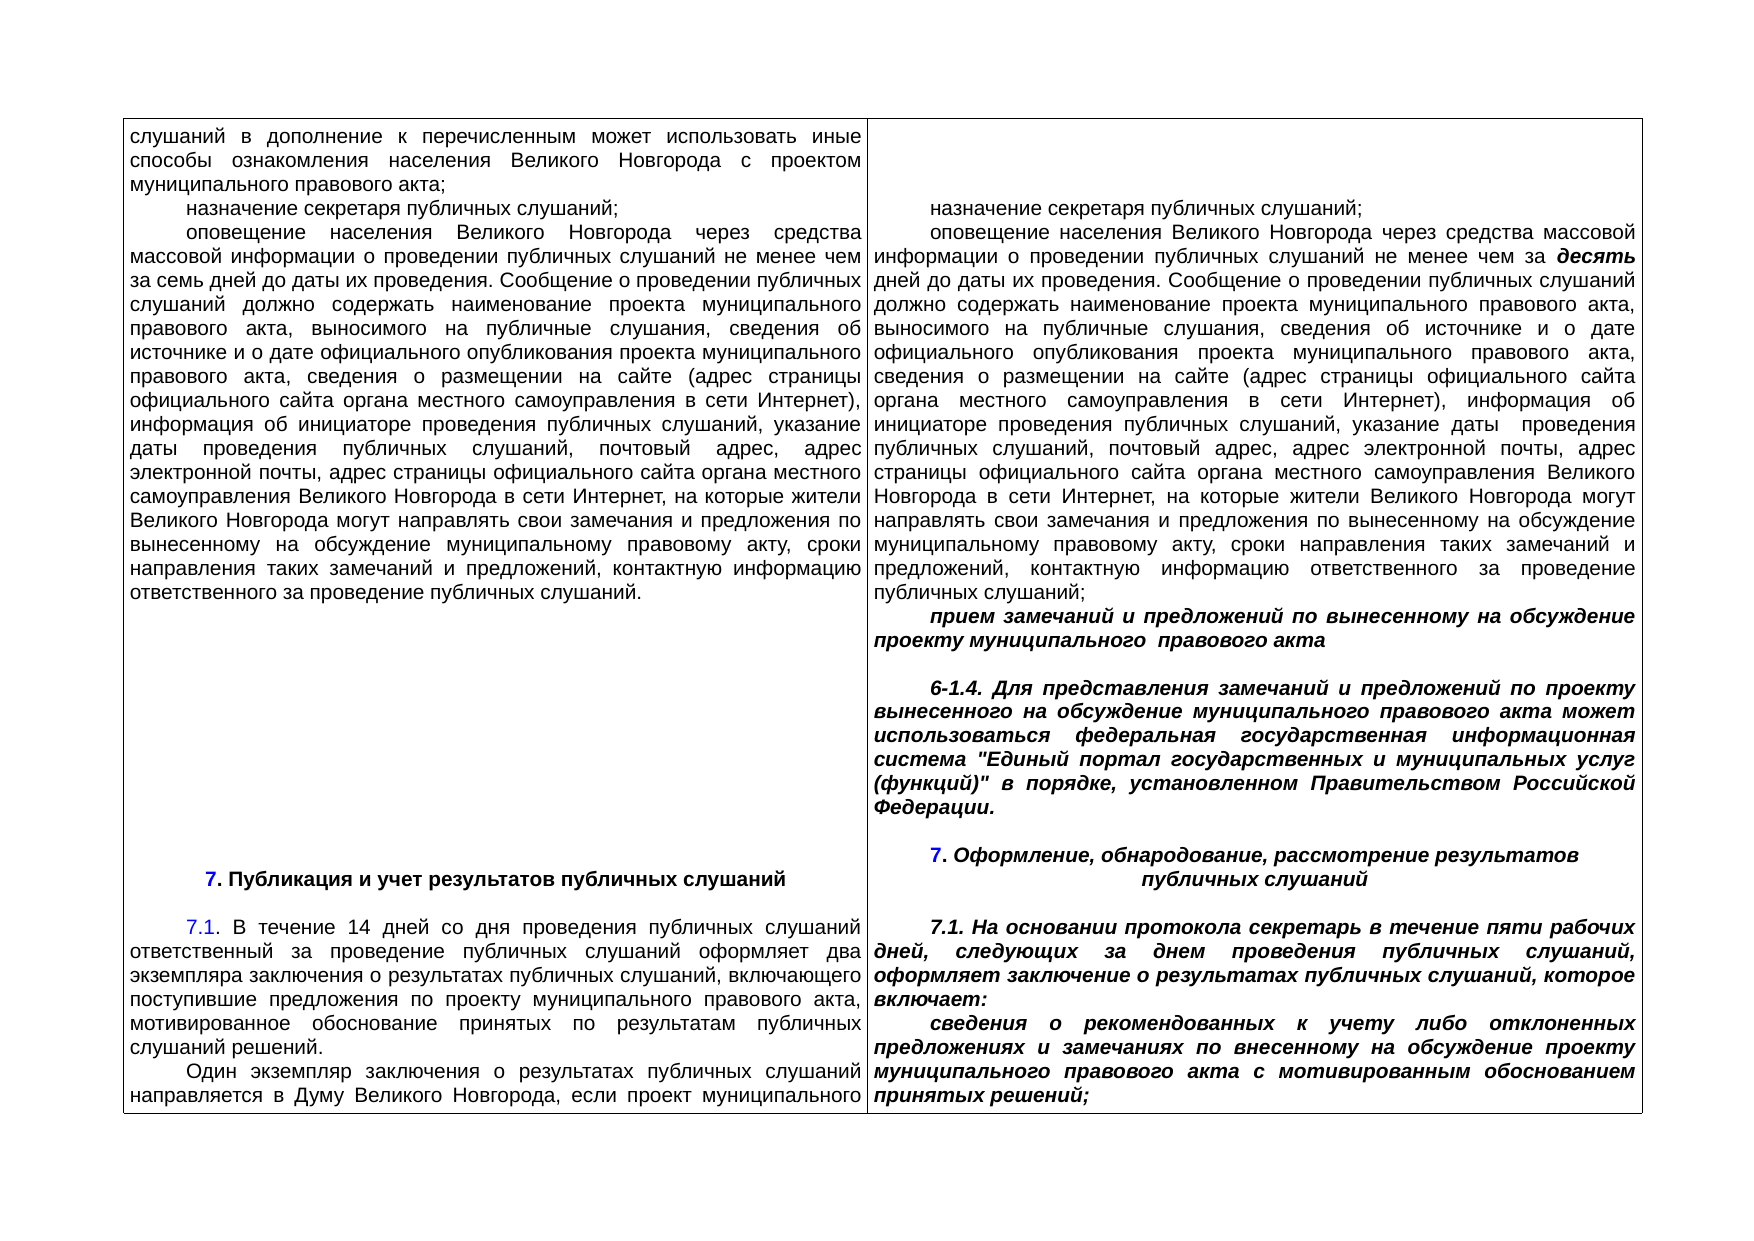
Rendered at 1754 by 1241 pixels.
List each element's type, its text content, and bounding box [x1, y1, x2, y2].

table_header назначение секретаря публичных слушаний; оповещение населения Великого Новгорода через средства массовой информации о проведении публичных слушаний не менее чем за десять дней до даты их проведения. Сообщение о проведении публичных слушаний должно содержать наименование проекта муниципального правового акта, выносимого на публичные слушания, сведения об источнике и о дате официального опубликования проекта муниципального правового акта, сведения о размещении на сайте (адрес страницы официального сайта органа местного самоуправления в сети Интернет), информация об инициаторе проведения публичных слушаний, указание даты проведения публичных слушаний, почтовый адрес, адрес электронной почты, адрес страницы официального сайта органа местного самоуправления Великого Новгорода в сети Интернет, на которые жители Великого Новгорода могут направлять свои замечания и предложения по вынесенному на обсуждение муниципальному правовому акту, сроки направления таких замечаний и предложений, контактную информацию ответственного за проведение публичных слушаний; прием замечаний и предложений по вынесенному на обсуждение проекту муниципального правового акта 6-1.4. Для представления замечаний и предложений по проекту вынесенного на обсуждение муниципального правового акта может использоваться федеральная государственная информационная система "Единый портал государственных и муниципальных услуг (функций)" в порядке, установленном Правительством Российской Федерации. 7. Оформление, обнародование, рассмотрение результатов публичных слушаний 7.1. На основании протокола секретарь в течение пяти рабочих дней, следующих за днем проведения публичных слушаний, оформляет заключение о результатах публичных слушаний, которое включает: сведения о рекомендованных к учету либо отклоненных предложениях и замечаниях по внесенному на обсуждение проекту муниципального правового акта с мотивированным обоснованием принятых решений; [868, 119, 1642, 1112]
table_header слушаний в дополнение к перечисленным может использовать иные способы ознакомления населения Великого Новгорода с проектом муниципального правового акта; назначение секретаря публичных слушаний; оповещение населения Великого Новгорода через средства массовой информации о проведении публичных слушаний не менее чем за семь дней до даты их проведения. Сообщение о проведении публичных слушаний должно содержать наименование проекта муниципального правового акта, выносимого на публичные слушания, сведения об источнике и о дате официального опубликования проекта муниципального правового акта, сведения о размещении на сайте (адрес страницы официального сайта органа местного самоуправления в сети Интернет), информация об инициаторе проведения публичных слушаний, указание даты проведения публичных слушаний, почтовый адрес, адрес электронной почты, адрес страницы официального сайта органа местного самоуправления Великого Новгорода в сети Интернет, на которые жители Великого Новгорода могут направлять свои замечания и предложения по вынесенному на обсуждение муниципальному правовому акту, сроки направления таких замечаний и предложений, контактную информацию ответственного за проведение публичных слушаний. 7. Публикация и учет результатов публичных слушаний 7.1. В течение 14 дней со дня проведения публичных слушаний ответственный за проведение публичных слушаний оформляет два экземпляра заключения о результатах публичных слушаний, включающего поступившие предложения по проекту муниципального правового акта, мотивированное обоснование принятых по результатам публичных слушаний решений. Один экземпляр заключения о результатах публичных слушаний направляется в Думу Великого Новгорода, если проект муниципального [124, 119, 867, 1112]
